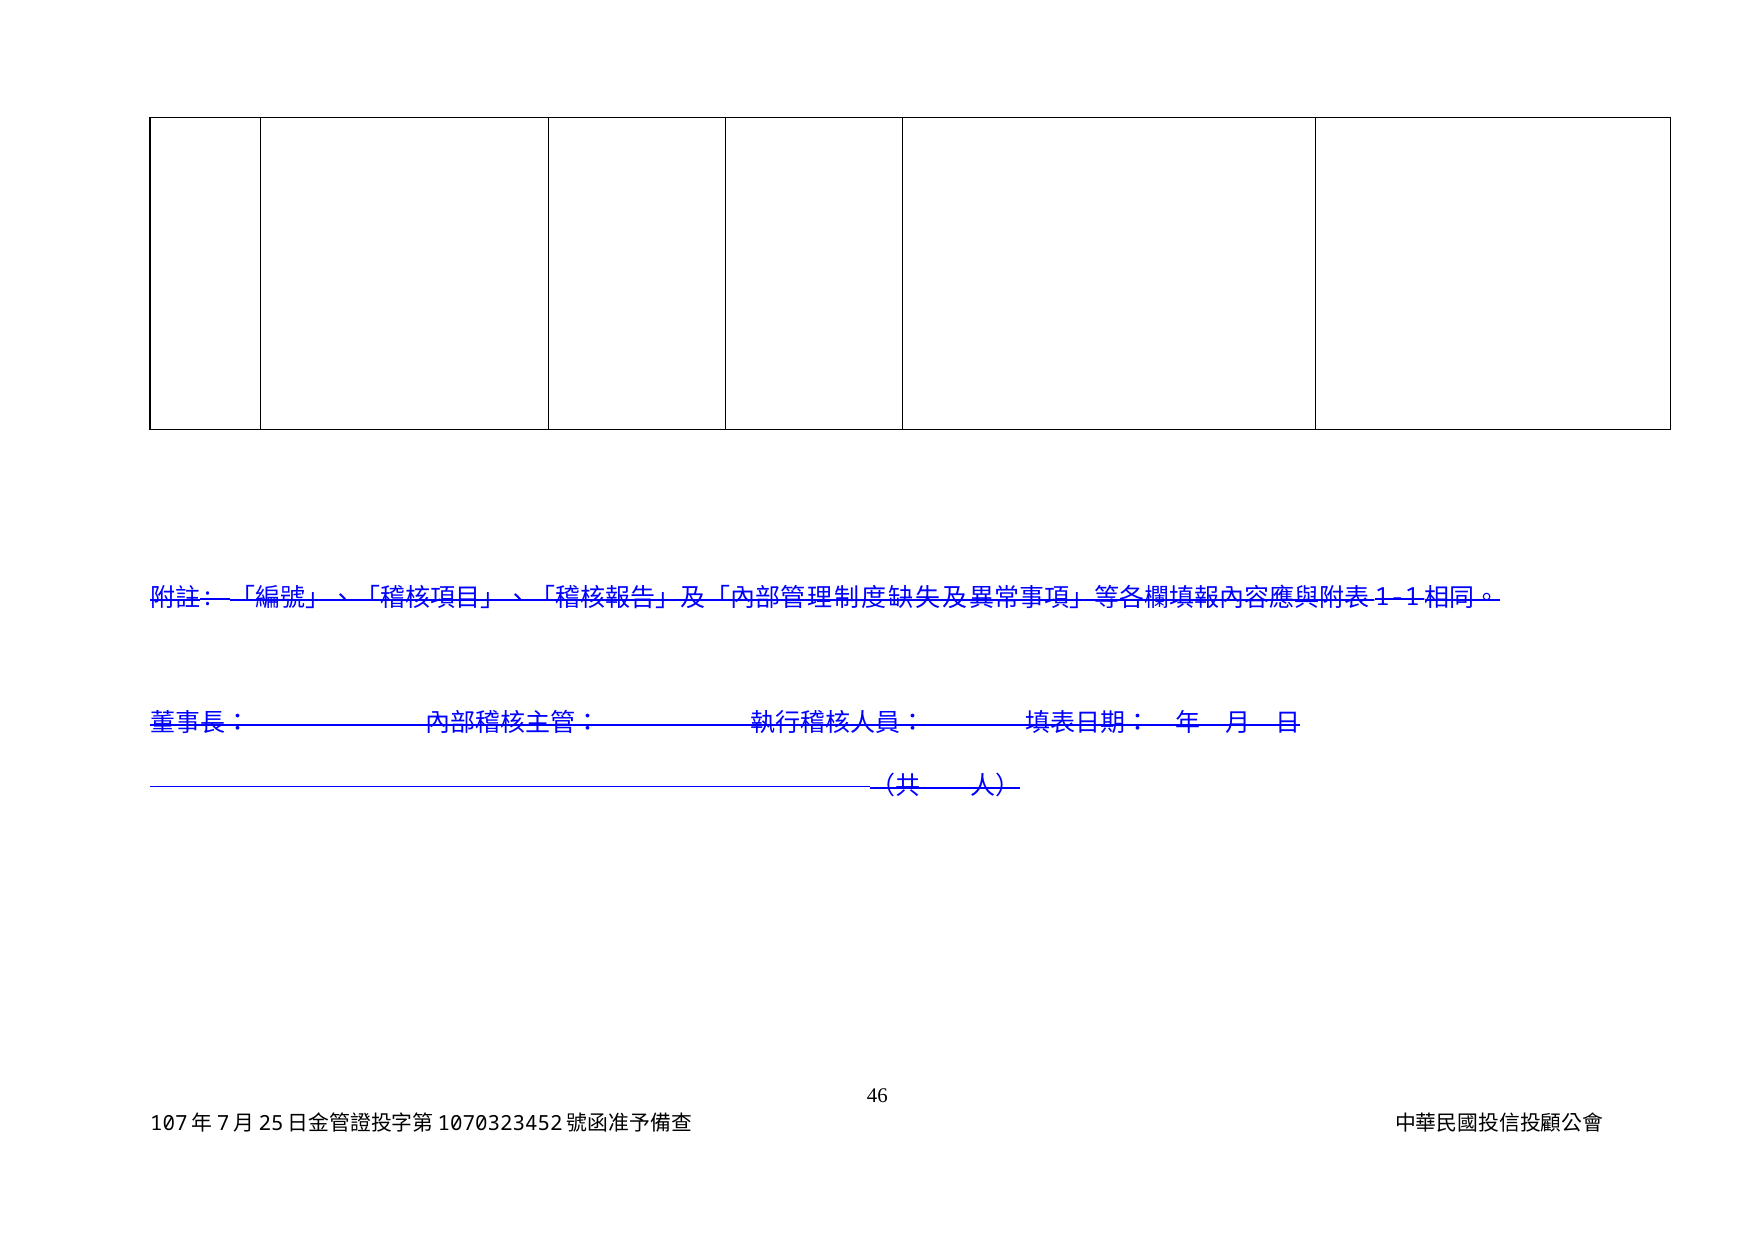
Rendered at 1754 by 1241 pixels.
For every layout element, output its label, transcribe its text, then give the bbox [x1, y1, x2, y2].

table_cell [726, 118, 902, 429]
table_cell [261, 118, 548, 429]
table_cell [1316, 118, 1670, 429]
text 董事長： 內部稽核主管： 執行稽核人員： 填表日期： 年 月 日 [150, 679, 1604, 742]
text （共 人） [150, 742, 1604, 804]
table_cell [903, 118, 1315, 429]
text 附註: 「編號」、「稽核項目」、「稽核報告」及「內部管理制度缺失及異常事項」等各欄填報內容應與附表1-1相同。 [150, 554, 1604, 617]
table_cell [549, 118, 725, 429]
table_cell [151, 118, 260, 429]
